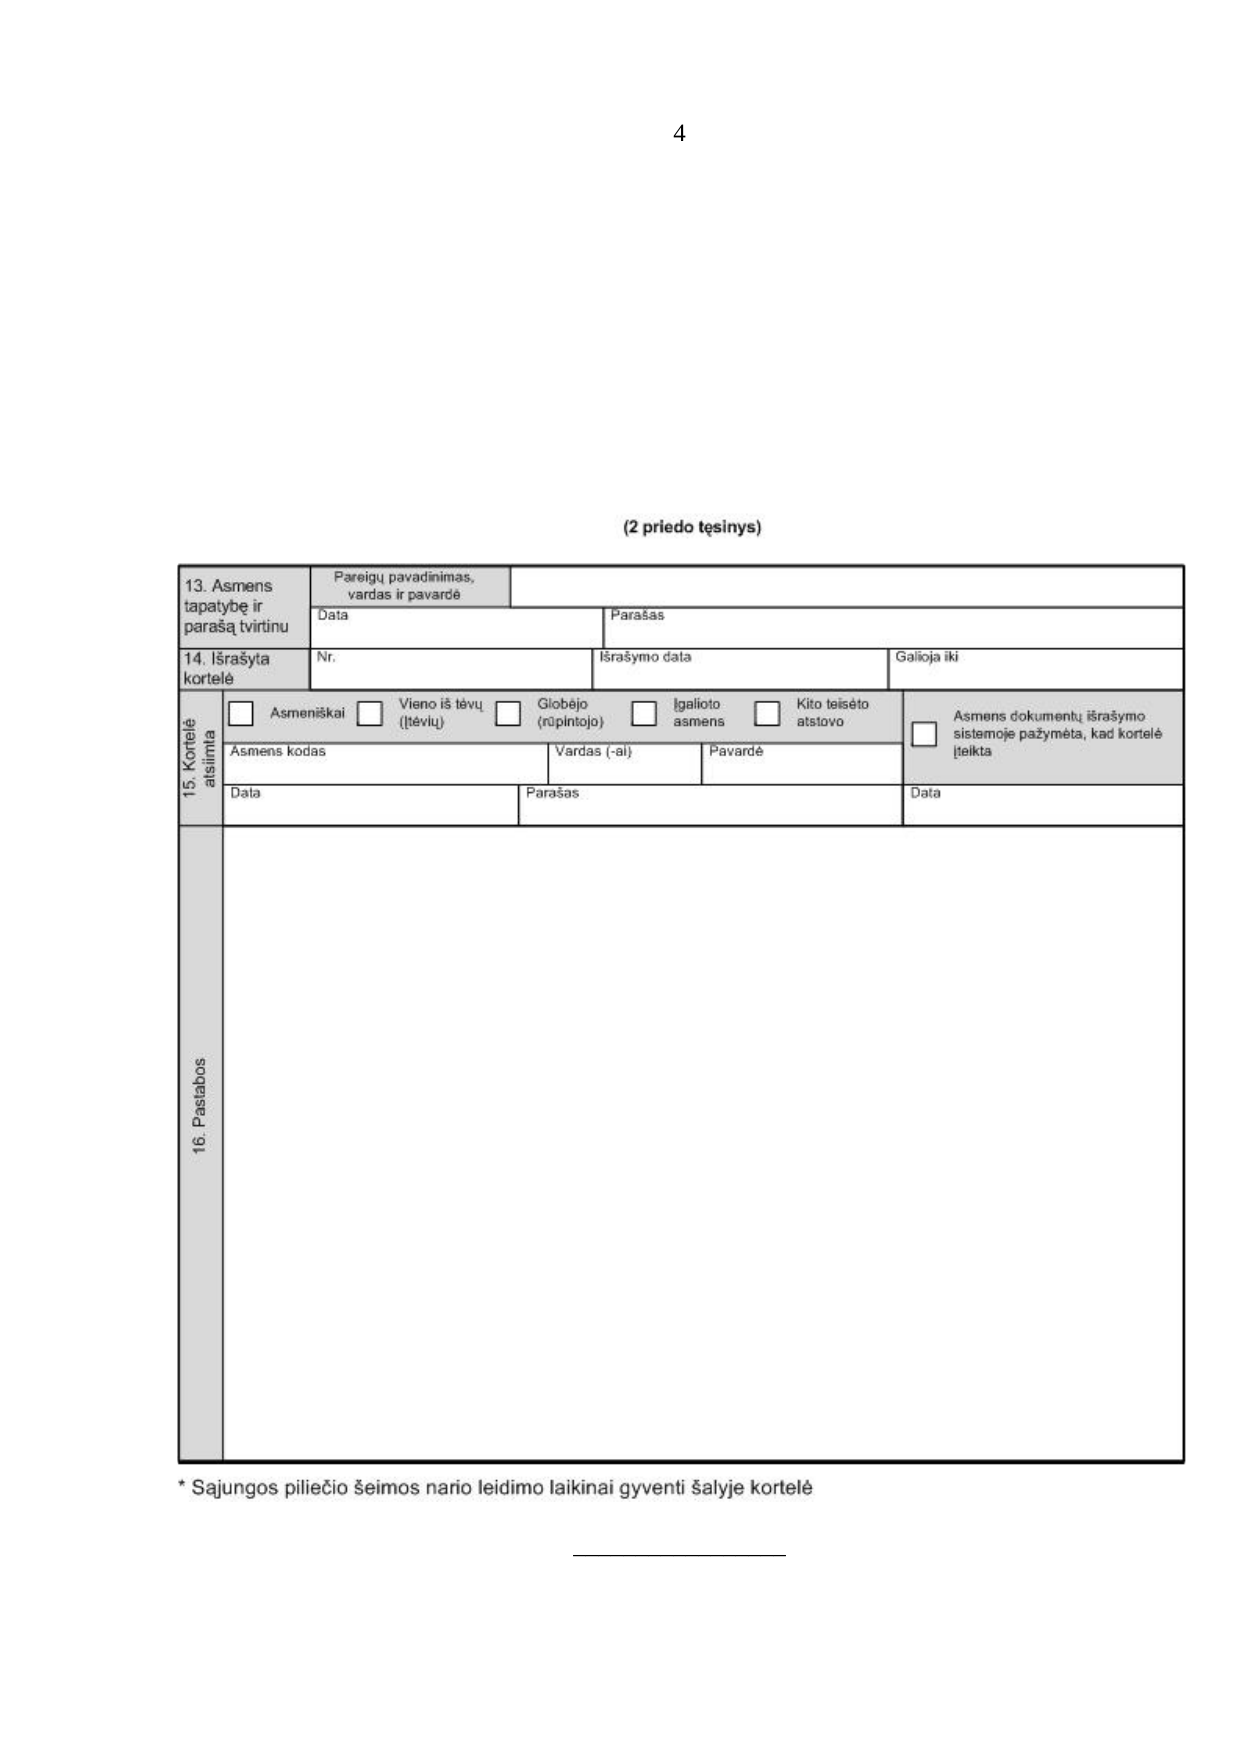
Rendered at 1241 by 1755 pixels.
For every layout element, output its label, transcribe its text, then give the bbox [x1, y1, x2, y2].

text _________________ [177, 1530, 1181, 1559]
